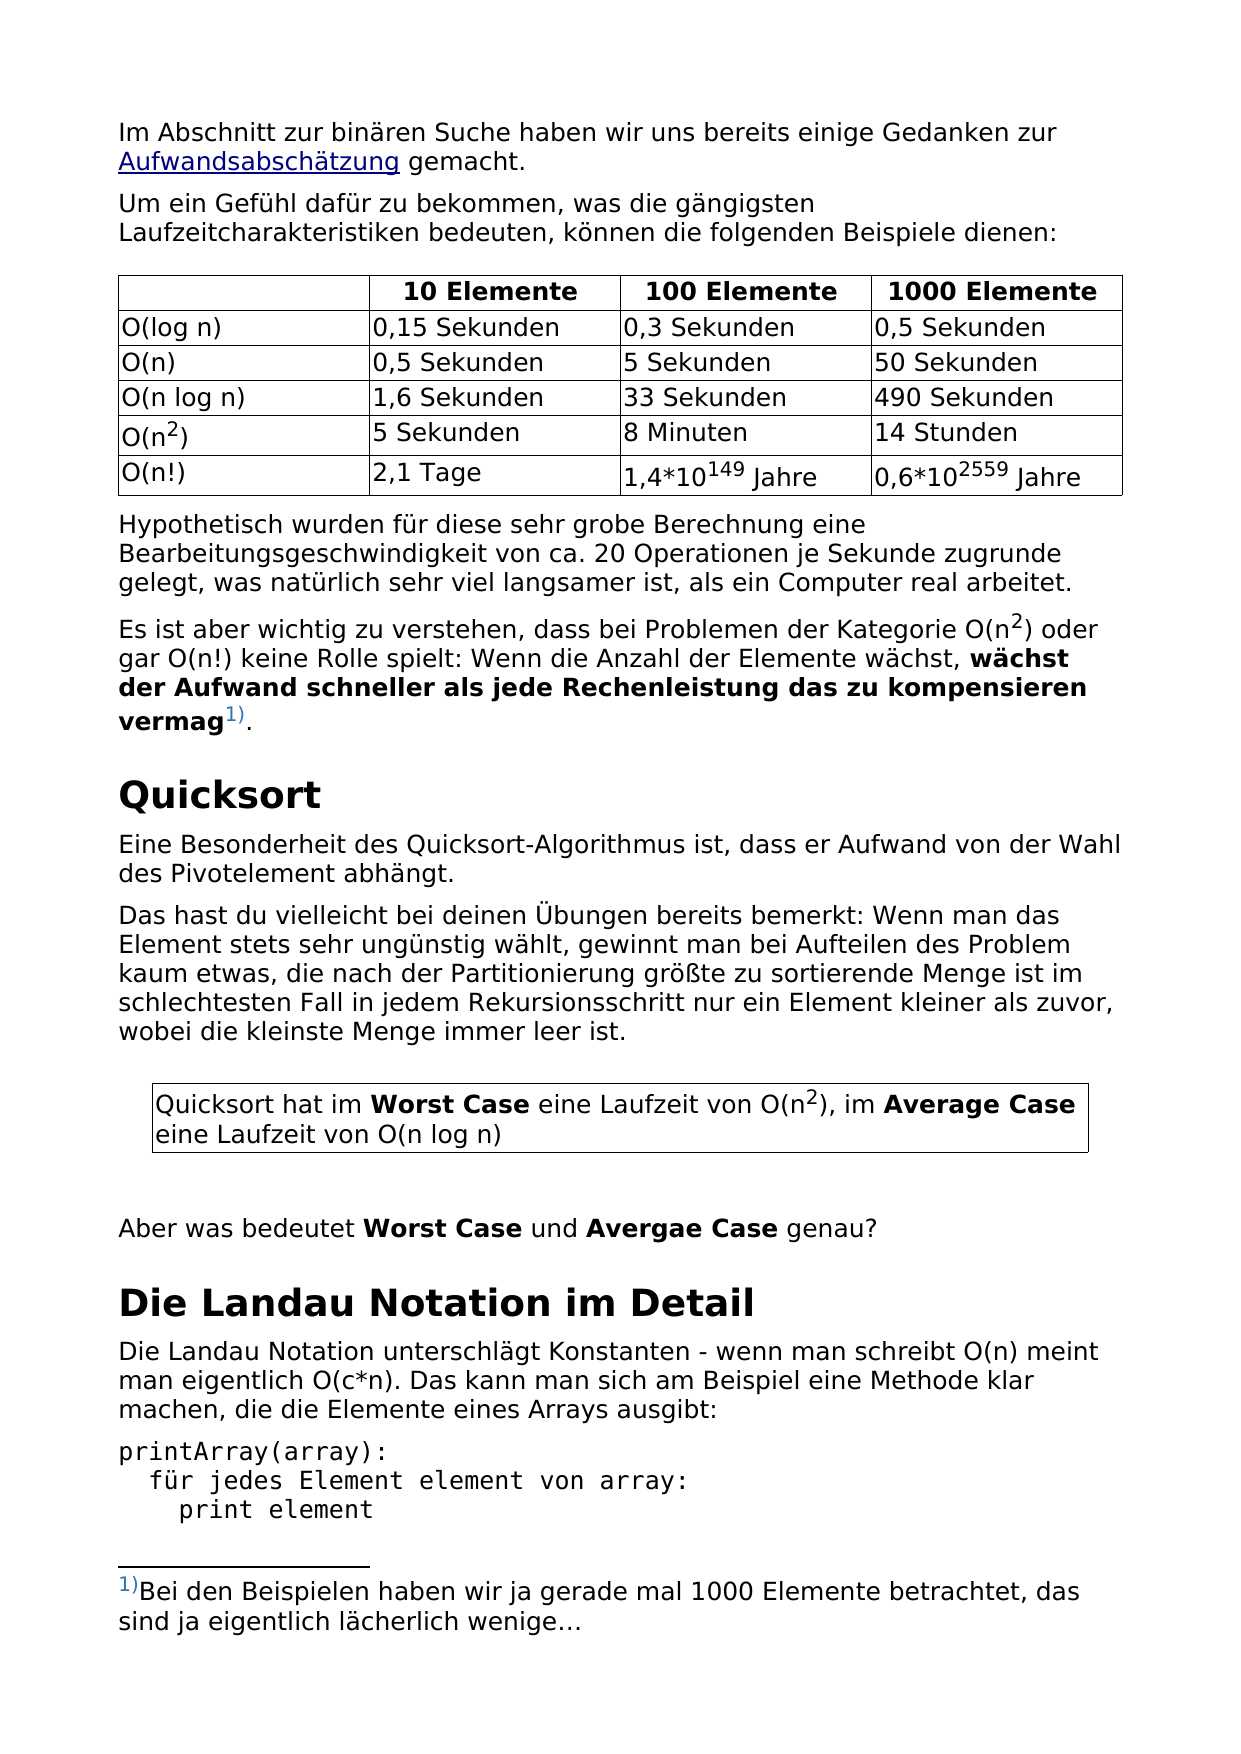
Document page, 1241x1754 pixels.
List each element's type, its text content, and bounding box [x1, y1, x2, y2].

table_cell 0,5 Sekunden [370, 346, 620, 380]
table_header [119, 276, 369, 310]
table_header 10 Elemente [370, 276, 620, 310]
text Im Abschnitt zur binären Suche haben wir uns bereits einige Gedanken zur Aufwandsabschätzung gemacht. [118, 118, 1122, 176]
text Das hast du vielleicht bei deinen Übungen bereits bemerkt: Wenn man das Element stets sehr ungünstig wählt, gewinnt man bei Aufteilen des Problem kaum etwas, die nach der Partitionierung größte zu sortierende Menge ist im schlechtesten Fall in jedem Rekursionsschritt nur ein Element kleiner als zuvor, wobei die kleinste Menge immer leer ist. [118, 901, 1122, 1047]
text Bei den Beispielen haben wir ja gerade mal 1000 Elemente betrachtet, das sind ja eigentlich lächerlich wenige… [118, 1573, 1122, 1636]
text Die Landau Notation unterschlägt Konstanten - wenn man schreibt O(n) meint man eigentlich O(c*n). Das kann man sich am Beispiel eine Methode klar machen, die die Elemente eines Arrays ausgibt: [118, 1337, 1122, 1425]
table_cell 5 Sekunden [370, 416, 620, 455]
table_header Quicksort hat im Worst Case eine Laufzeit von O(n2), im Average Case eine Laufzeit von O(n log n) [153, 1084, 1088, 1152]
subtitle Quicksort [118, 774, 1122, 817]
table_cell 0,6*102559 Jahre [872, 456, 1122, 495]
text printArray(array): für jedes Element element von array: print element [118, 1437, 1122, 1525]
table_cell 50 Sekunden [872, 346, 1122, 380]
table_cell 1,6 Sekunden [370, 381, 620, 415]
text Aber was bedeutet Worst Case und Avergae Case genau? [118, 1214, 1122, 1244]
table_cell O(n!) [119, 456, 369, 495]
table_cell O(n) [119, 346, 369, 380]
subtitle Die Landau Notation im Detail [118, 1281, 1122, 1325]
table_cell 33 Sekunden [621, 381, 871, 415]
table_cell 5 Sekunden [621, 346, 871, 380]
table_cell 490 Sekunden [872, 381, 1122, 415]
text Um ein Gefühl dafür zu bekommen, was die gängigsten Laufzeitcharakteristiken bedeuten, können die folgenden Beispiele dienen: [118, 189, 1122, 247]
text Eine Besonderheit des Quicksort-Algorithmus ist, dass er Aufwand von der Wahl des Pivotelement abhängt. [118, 830, 1122, 888]
text Es ist aber wichtig zu verstehen, dass bei Problemen der Kategorie O(n2) oder gar O(n!) keine Rolle spielt: Wenn die Anzahl der Elemente wächst, wächst der Aufwand schneller als jede Rechenleistung das zu kompensieren vermag. [118, 610, 1122, 736]
table_cell O(n2) [119, 416, 369, 455]
table_cell 1,4*10149 Jahre [621, 456, 871, 495]
table_cell 0,3 Sekunden [621, 311, 871, 345]
table_cell 2,1 Tage [370, 456, 620, 495]
table_cell O(log n) [119, 311, 369, 345]
table_cell 0,5 Sekunden [872, 311, 1122, 345]
table_cell 14 Stunden [872, 416, 1122, 455]
table_cell 8 Minuten [621, 416, 871, 455]
table_header 100 Elemente [621, 276, 871, 310]
table_header 1000 Elemente [872, 276, 1122, 310]
text Hypothetisch wurden für diese sehr grobe Berechnung eine Bearbeitungsgeschwindigkeit von ca. 20 Operationen je Sekunde zugrunde gelegt, was natürlich sehr viel langsamer ist, als ein Computer real arbeitet. [118, 510, 1122, 597]
table_cell 0,15 Sekunden [370, 311, 620, 345]
table_cell O(n log n) [119, 381, 369, 415]
